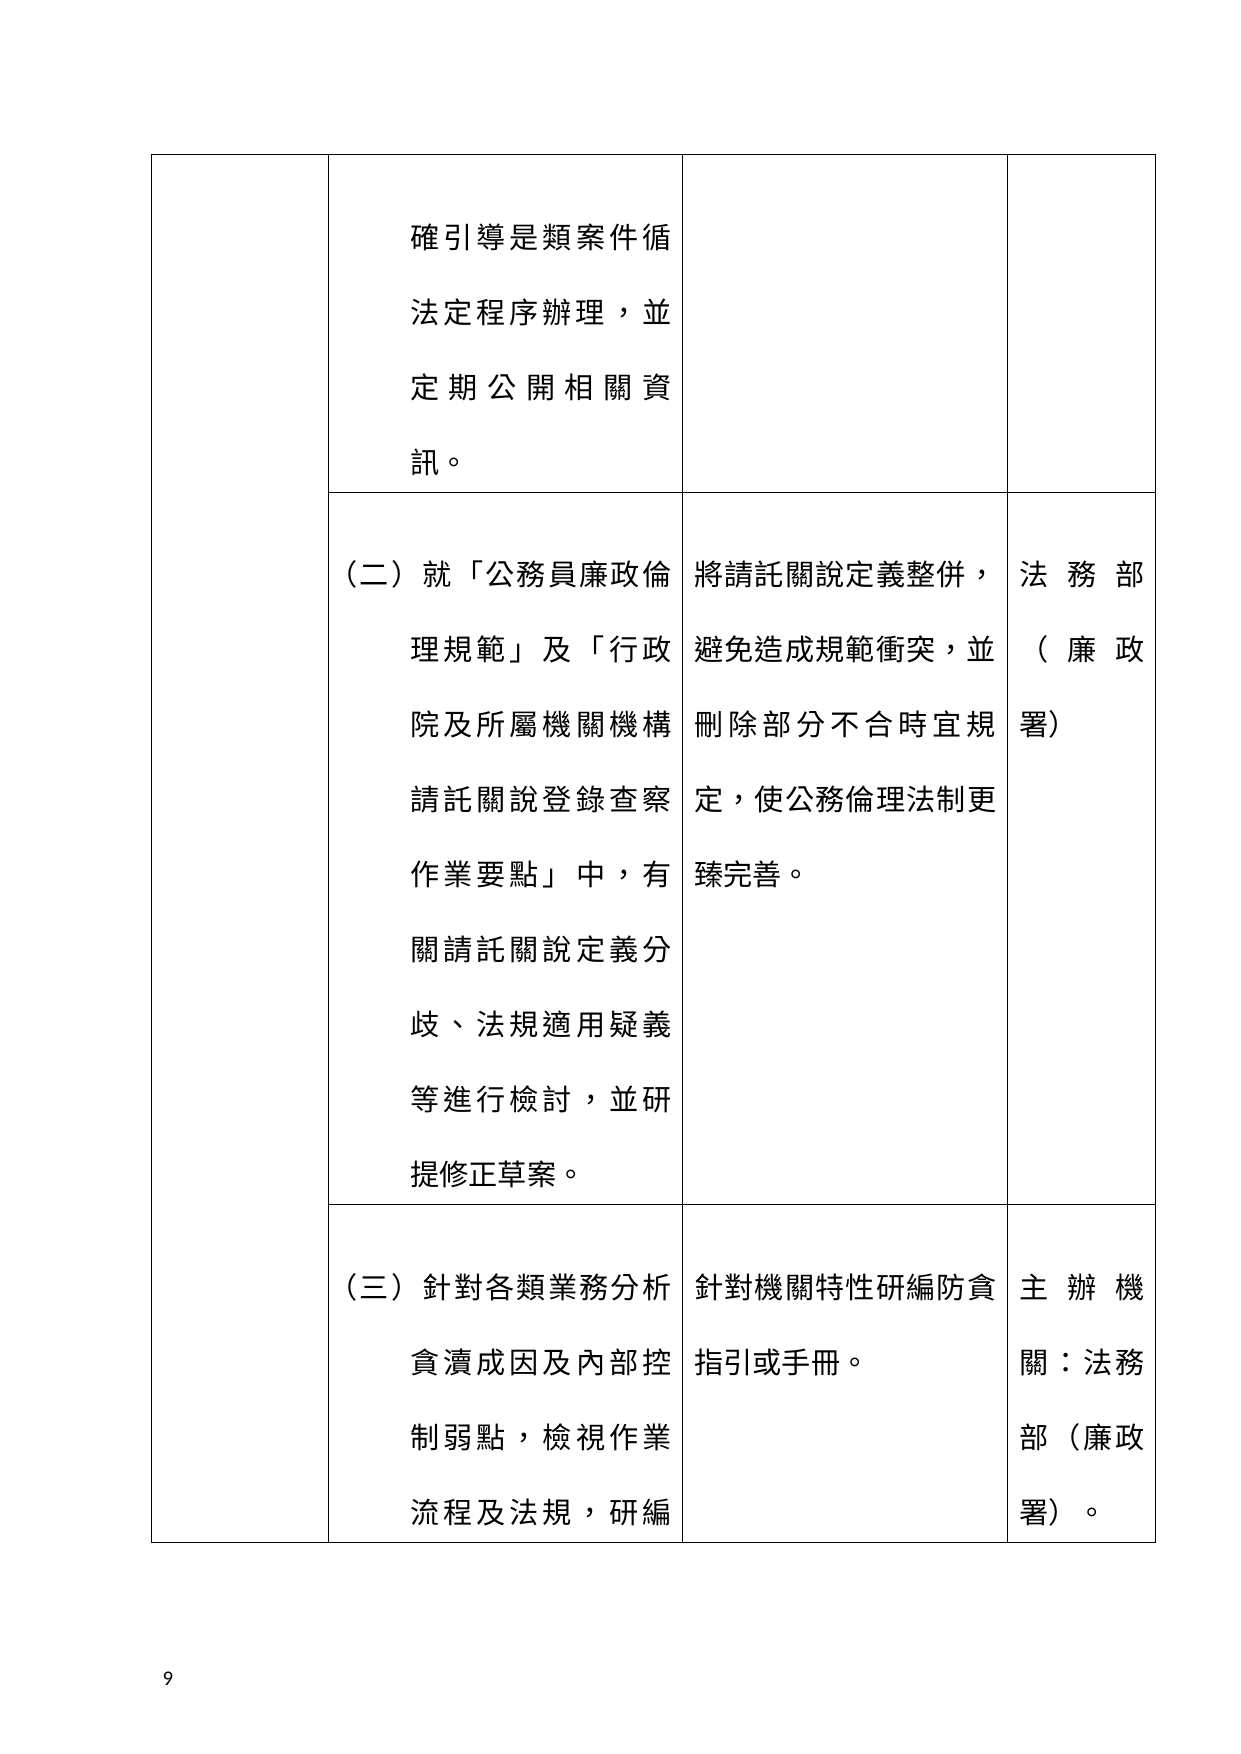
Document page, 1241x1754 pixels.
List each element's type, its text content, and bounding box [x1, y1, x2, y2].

table_cell 法務部（廉政署） [1008, 493, 1155, 1204]
table_cell （三）針對各類業務分析貪瀆成因及內部控制弱點，檢視作業流程及法規，研編 [329, 1205, 682, 1542]
table_cell 主辦機關：法務部（廉政署）。 [1008, 1205, 1155, 1542]
table_cell [683, 155, 1007, 492]
table_cell 將請託關說定義整併，避免造成規範衝突，並刪除部分不合時宜規定，使公務倫理法制更臻完善。 [683, 493, 1007, 1204]
table_cell 針對機關特性研編防貪指引或手冊。 [683, 1205, 1007, 1542]
table_cell [1008, 155, 1155, 492]
table_cell 確引導是類案件循法定程序辦理，並定期公開相關資訊。 [329, 155, 682, 492]
table_cell （二）就「公務員廉政倫理規範」及「行政院及所屬機關機構請託關說登錄查察作業要點」中，有關請託關說定義分歧、法規適用疑義等進行檢討，並研提修正草案。 [329, 493, 682, 1204]
table_cell [152, 155, 328, 1542]
